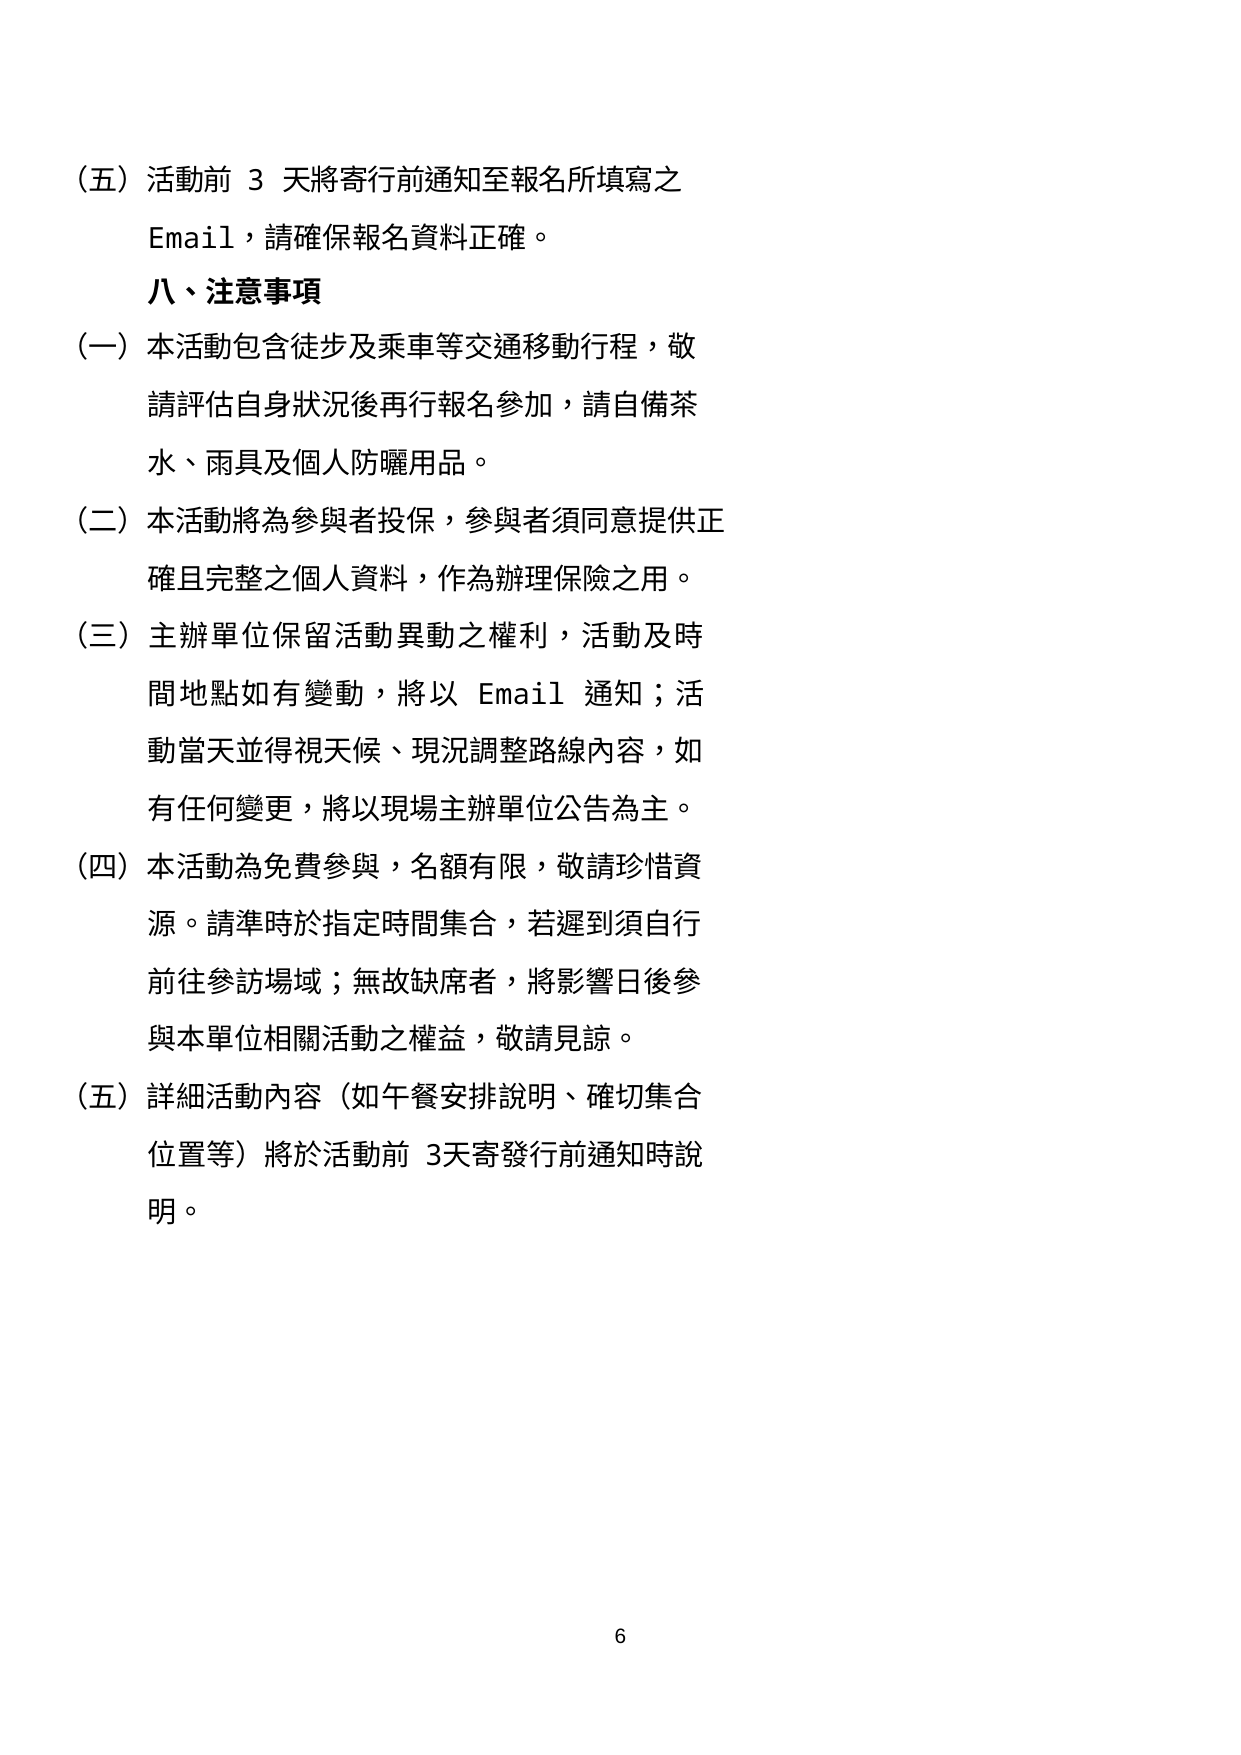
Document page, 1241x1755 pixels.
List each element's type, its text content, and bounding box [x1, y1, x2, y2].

text （一）本活動包含徒步及乘車等交通移動行程，敬請評估自身狀況後再行報名參加，請自備茶水、雨具及個人防曬用品。 [59, 324, 703, 482]
text （四）本活動為免費參與，名額有限，敬請珍惜資源。請準時於指定時間集合，若遲到須自行前往參訪場域；無故缺席者，將影響日後參與本單位相關活動之權益，敬請見諒。 [59, 843, 703, 1058]
text （三）主辦單位保留活動異動之權利，活動及時間地點如有變動，將以 Email 通知；活動當天並得視天候、現況調整路線內容，如有任何變更，將以現場主辦單位公告為主。 [59, 613, 704, 828]
text （五）活動前 3 天將寄行前通知至報名所填寫之 Email，請確保報名資料正確。 [59, 156, 703, 257]
text （五）詳細活動內容（如午餐安排說明、確切集合位置等）將於活動前 3天寄發行前通知時說明。 [59, 1074, 703, 1231]
subtitle 八、注意事項 [148, 272, 747, 310]
text （二）本活動將為參與者投保，參與者須同意提供正確且完整之個人資料，作為辦理保險之用。 [59, 498, 732, 597]
